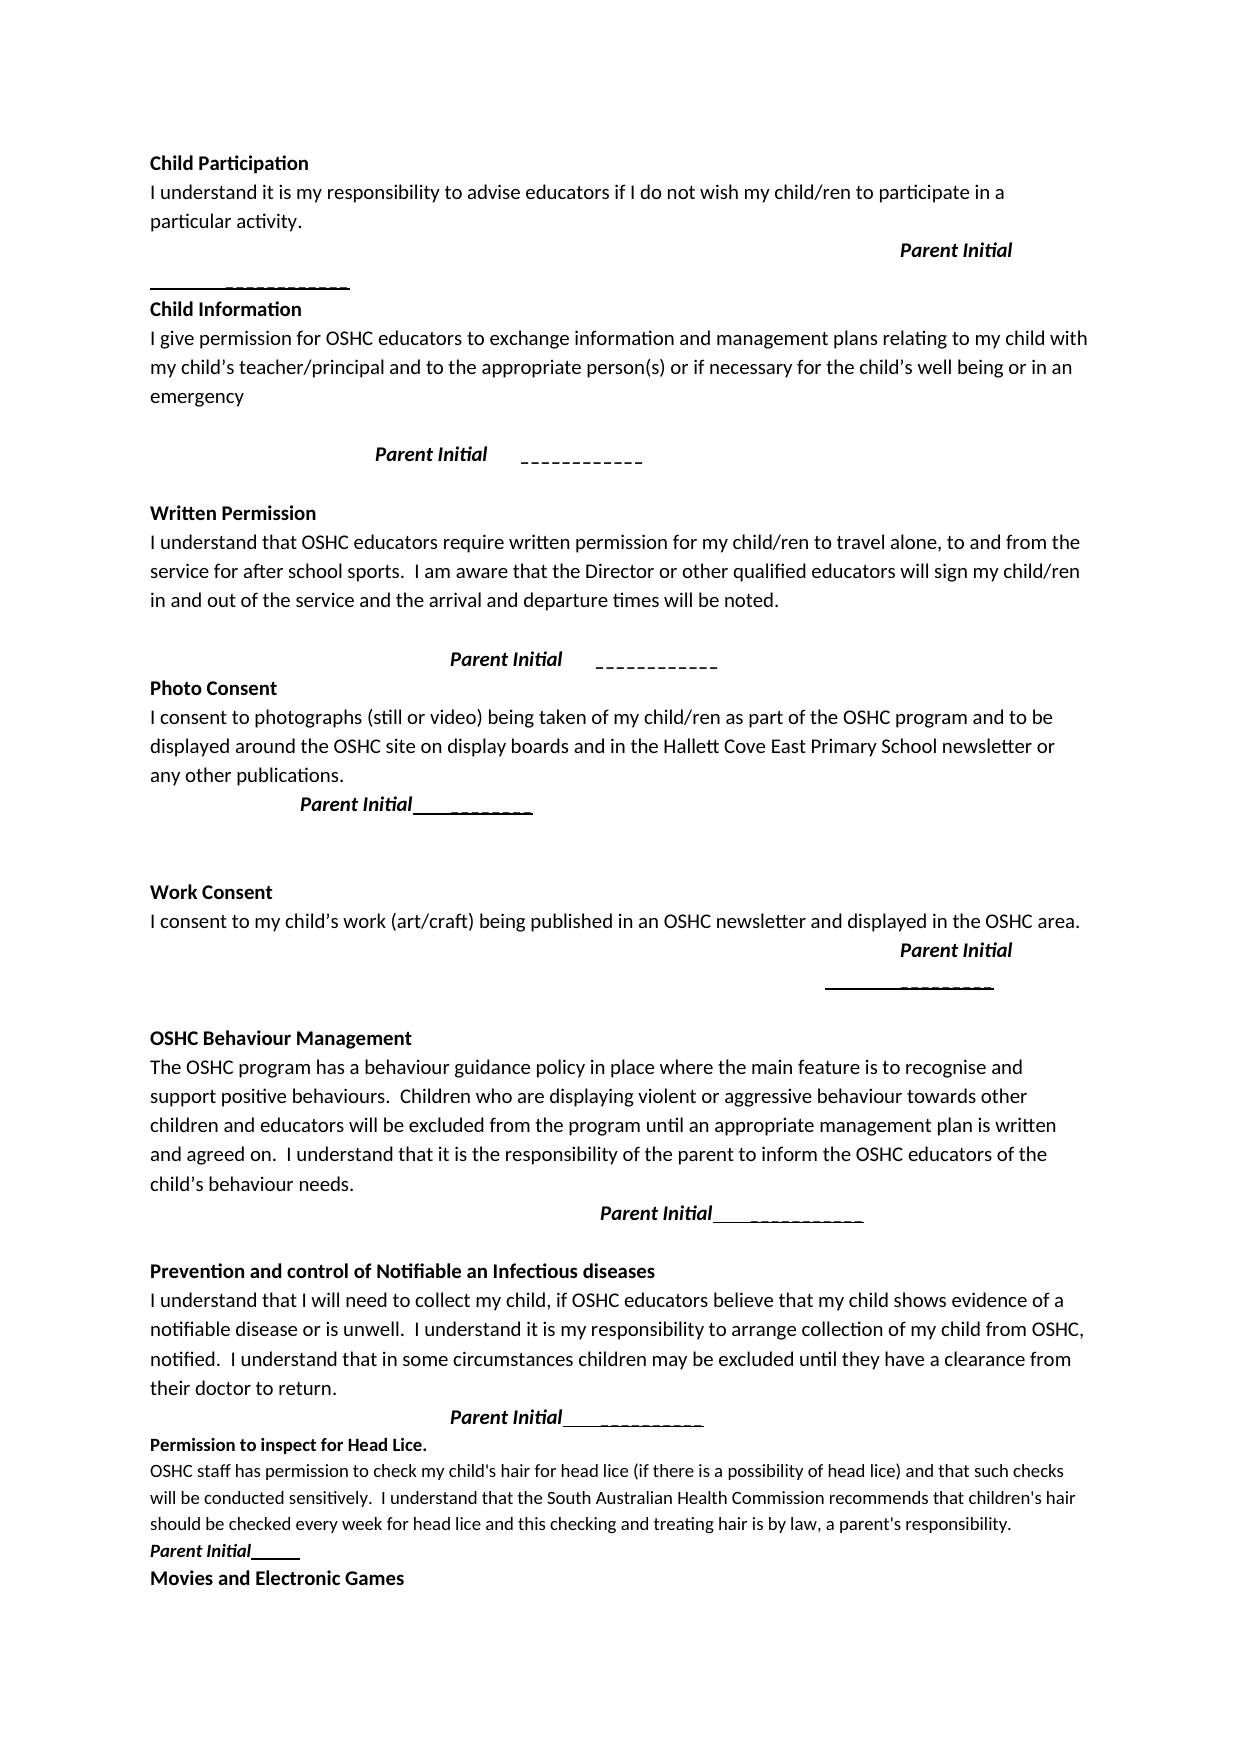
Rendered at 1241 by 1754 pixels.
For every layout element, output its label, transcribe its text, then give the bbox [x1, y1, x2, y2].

text The OSHC program has a behaviour guidance policy in place where the main feature is to recognise and support positive behaviours. Children who are displaying violent or aggressive behaviour towards other children and educators will be excluded from the program until an appropriate management plan is written and agreed on. I understand that it is the responsibility of the parent to inform the OSHC educators of the child’s behaviour needs. Parent Initial ___________ [150, 1054, 1090, 1225]
text Work Consent [150, 879, 1090, 904]
text I give permission for OSHC educators to exchange information and management plans relating to my child with my child’s teacher/principal and to the appropriate person(s) or if necessary for the child’s well being or in an emergency Parent Initial ____________ [150, 325, 1090, 467]
text OSHC staff has permission to check my child's hair for head lice (if there is a possibility of head lice) and that such checks will be conducted sensitively. I understand that the South Australian Health Commission recommends that children's hair should be checked every week for head lice and this checking and treating hair is by law, a parent's responsibility. Parent Initial [150, 1460, 1090, 1562]
text Child Participation [150, 150, 1090, 175]
text OSHC Behaviour Management [150, 1025, 1090, 1050]
text Permission to inspect for Head Lice. [150, 1433, 1090, 1456]
text Parent Initial ____________ [150, 237, 1090, 292]
text Parent Initial _________ [825, 937, 1090, 992]
text Photo Consent [150, 675, 1090, 700]
text I understand that I will need to collect my child, if OSHC educators believe that my child shows evidence of a notifiable disease or is unwell. I understand it is my responsibility to arrange collection of my child from OSHC, notified. I understand that in some circumstances children may be excluded until they have a clearance from their doctor to return. Parent Initial __________ [150, 1287, 1090, 1429]
text I understand that OSHC educators require written permission for my child/ren to travel alone, to and from the service for after school sports. I am aware that the Director or other qualified educators will sign my child/ren in and out of the service and the arrival and departure times will be noted. Parent Initial ____________ [150, 529, 1090, 671]
text Written Permission [150, 500, 1090, 525]
text I understand it is my responsibility to advise educators if I do not wish my child/ren to participate in a particular activity. [150, 179, 1090, 234]
text Prevention and control of Notifiable an Infectious diseases [150, 1258, 1090, 1284]
text Child Information [150, 296, 1090, 321]
text I consent to photographs (still or video) being taken of my child/ren as part of the OSHC program and to be displayed around the OSHC site on display boards and in the Hallett Cove East Primary School newsletter or any other publications. Parent Initial ________ [150, 704, 1090, 817]
text Movies and Electronic Games [150, 1565, 1090, 1591]
text I consent to my child’s work (art/craft) being published in an OSHC newsletter and displayed in the OSHC area. [150, 908, 1090, 934]
